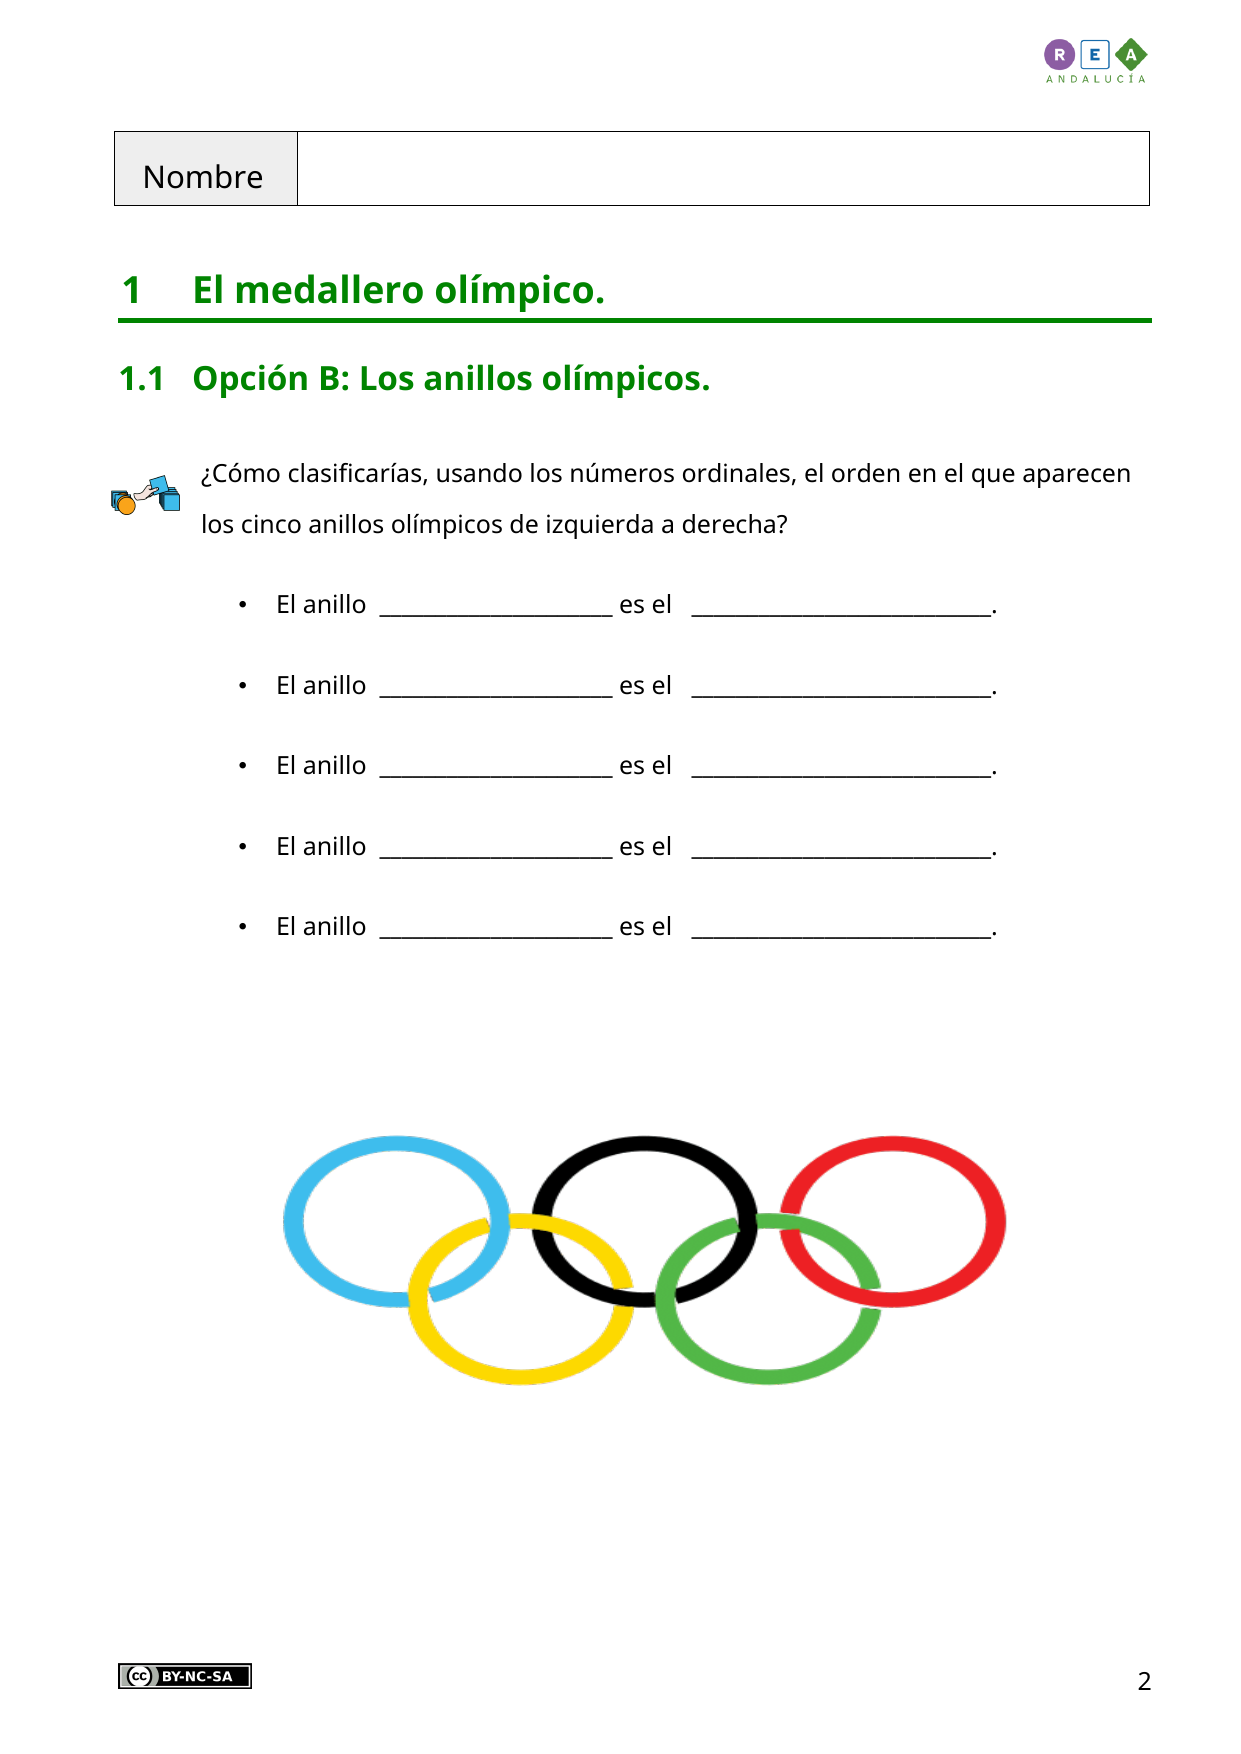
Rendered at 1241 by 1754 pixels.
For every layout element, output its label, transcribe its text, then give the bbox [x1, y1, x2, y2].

list El anillo _____________________ es el ___________________________. [238, 748, 1152, 782]
list El anillo _____________________ es el ___________________________. [238, 828, 1152, 862]
picture [110, 460, 181, 531]
picture [1039, 33, 1152, 88]
text [108, 458, 184, 534]
list El anillo _____________________ es el ___________________________. [238, 667, 1152, 701]
picture [254, 965, 1036, 1556]
list El anillo _____________________ es el ___________________________. [238, 587, 1152, 621]
list El anillo _____________________ es el ___________________________. [238, 909, 1152, 943]
subtitle El medallero olímpico. [118, 261, 1152, 318]
text ¿Cómo clasificarías, usando los números ordinales, el orden en el que aparecen los cinco anillos olímpicos de izquierda a derecha? [201, 455, 1152, 540]
picture [118, 1663, 536, 1698]
subtitle Opción B: Los anillos olímpicos. [118, 355, 1152, 401]
